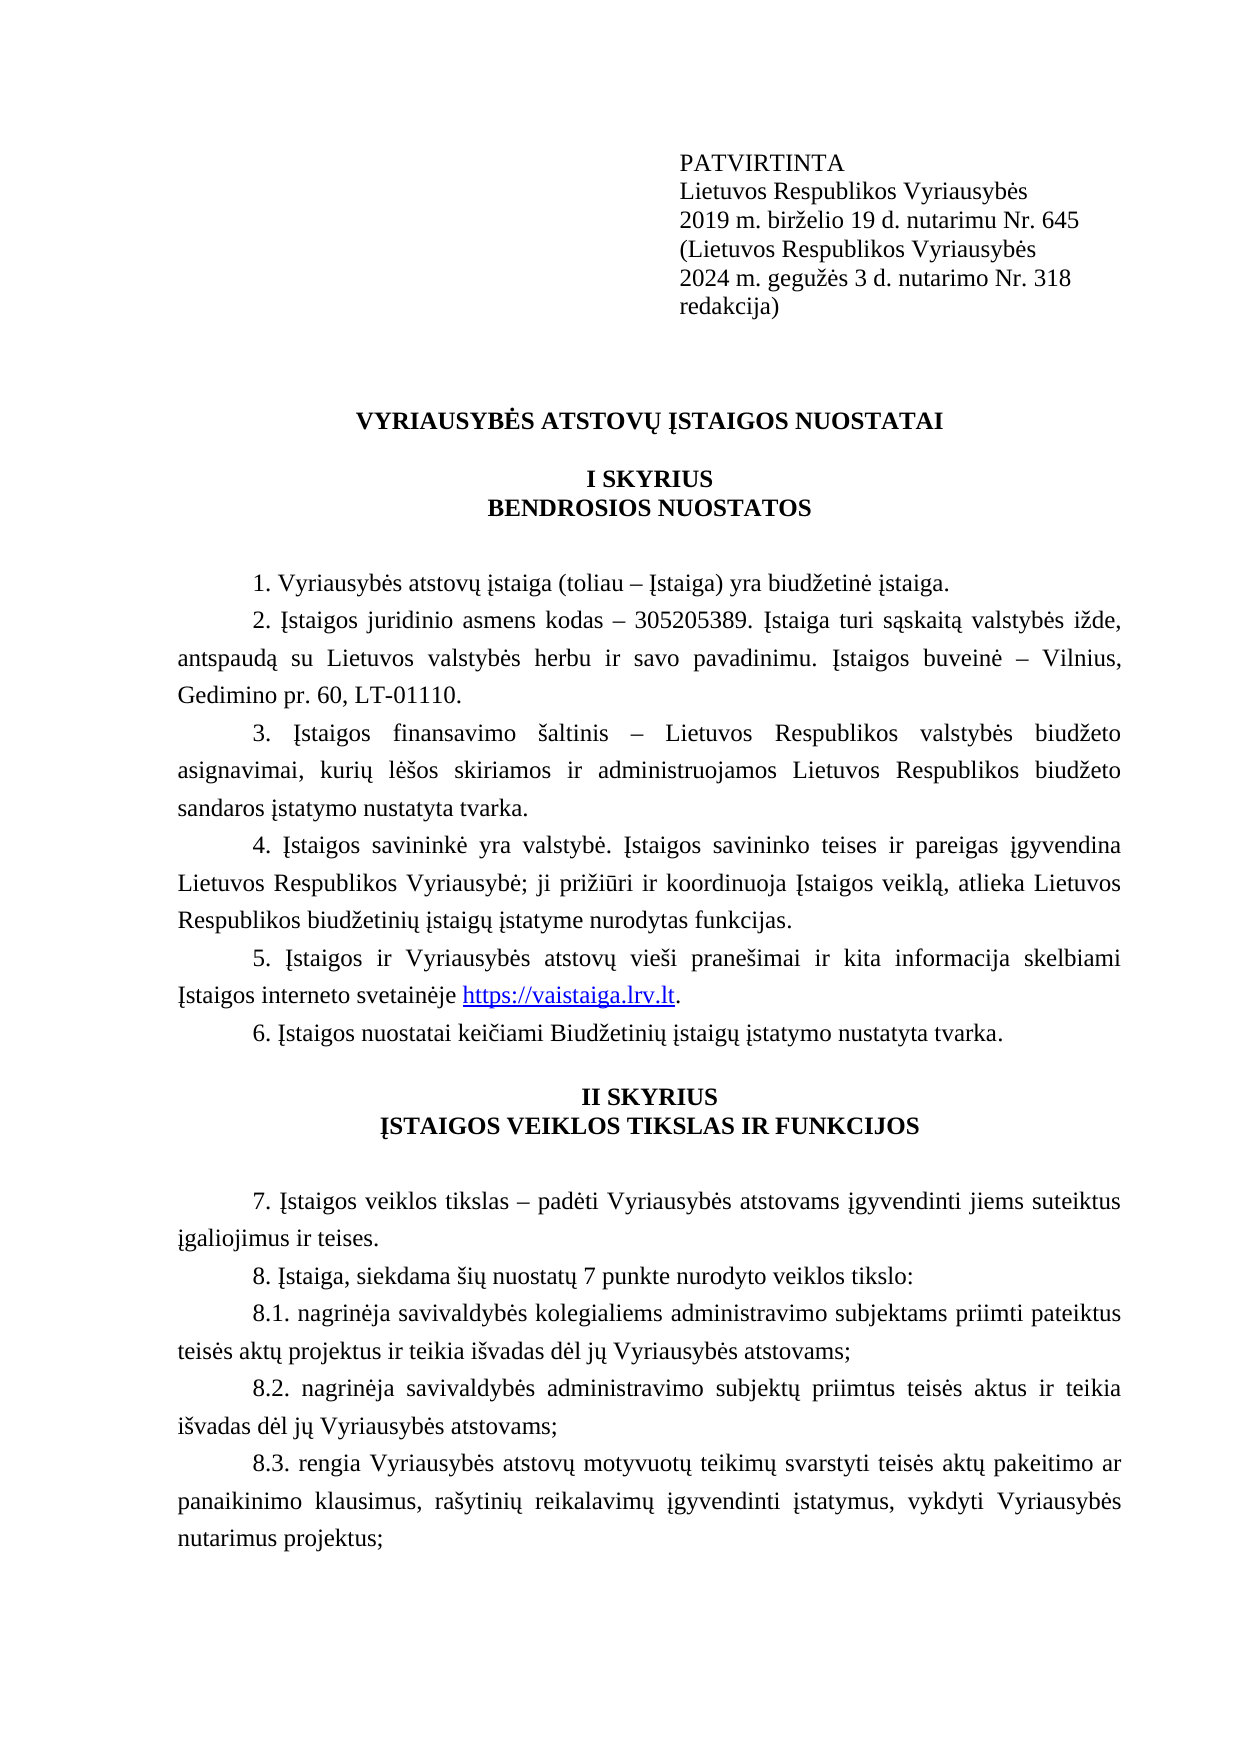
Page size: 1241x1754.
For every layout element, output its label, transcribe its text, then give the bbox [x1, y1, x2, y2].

text (Lietuvos Respublikos Vyriausybės [679, 234, 1122, 263]
text 5. Įstaigos ir Vyriausybės atstovų vieši pranešimai ir kita informacija skelbiami Įstaigos interneto svetainėje https://vaistaiga.lrv.lt. [177, 934, 1122, 1009]
text redakcija) [679, 291, 1122, 320]
text I SKYRIUS [177, 464, 1122, 493]
text 4. Įstaigos savininkė yra valstybė. Įstaigos savininko teises ir pareigas įgyvendina Lietuvos Respublikos Vyriausybė; ji prižiūri ir koordinuoja Įstaigos veiklą, atlieka Lietuvos Respublikos biudžetinių įstaigų įstatyme nurodytas funkcijas. [177, 821, 1122, 934]
text 2. Įstaigos juridinio asmens kodas – 305205389. Įstaiga turi sąskaitą valstybės ižde, antspaudą su Lietuvos valstybės herbu ir savo pavadinimu. Įstaigos buveinė – Vilnius, Gedimino pr. 60, LT-01110. [177, 596, 1122, 709]
text 8. Įstaiga, siekdama šių nuostatų 7 punkte nurodyto veiklos tikslo: [177, 1252, 1122, 1290]
text 3. Įstaigos finansavimo šaltinis – Lietuvos Respublikos valstybės biudžeto asignavimai, kurių lėšos skiriamos ir administruojamos Lietuvos Respublikos biudžeto sandaros įstatymo nustatyta tvarka. [177, 709, 1122, 821]
text 8.3. rengia Vyriausybės atstovų motyvuotų teikimų svarstyti teisės aktų pakeitimo ar panaikinimo klausimus, rašytinių reikalavimų įgyvendinti įstatymus, vykdyti Vyriausybės nutarimus projektus; [177, 1440, 1122, 1552]
text II SKYRIUS [177, 1082, 1122, 1111]
text VYRIAUSYBĖS ATSTOVŲ ĮSTAIGOS NUOSTATAI [177, 406, 1122, 435]
text 7. Įstaigos veiklos tikslas – padėti Vyriausybės atstovams įgyvendinti jiems suteiktus įgaliojimus ir teises. [177, 1177, 1122, 1252]
text 6. Įstaigos nuostatai keičiami Biudžetinių įstaigų įstatymo nustatyta tvarka. [177, 1009, 1122, 1046]
text 2024 m. gegužės 3 d. nutarimo Nr. 318 [679, 263, 1122, 291]
text 1. Vyriausybės atstovų įstaiga (toliau – Įstaiga) yra biudžetinė įstaiga. [177, 559, 1122, 596]
text 8.1. nagrinėja savivaldybės kolegialiems administravimo subjektams priimti pateiktus teisės aktų projektus ir teikia išvadas dėl jų Vyriausybės atstovams; [177, 1290, 1122, 1365]
text ĮSTAIGOS VEIKLOS TIKSLAS IR FUNKCIJOS [177, 1111, 1122, 1140]
text 8.2. nagrinėja savivaldybės administravimo subjektų priimtus teisės aktus ir teikia išvadas dėl jų Vyriausybės atstovams; [177, 1365, 1122, 1440]
text BENDROSIOS NUOSTATOS [177, 493, 1122, 521]
text PATVIRTINTA Lietuvos Respublikos Vyriausybės 2019 m. birželio 19 d. nutarimu Nr. 645 [679, 148, 1122, 234]
